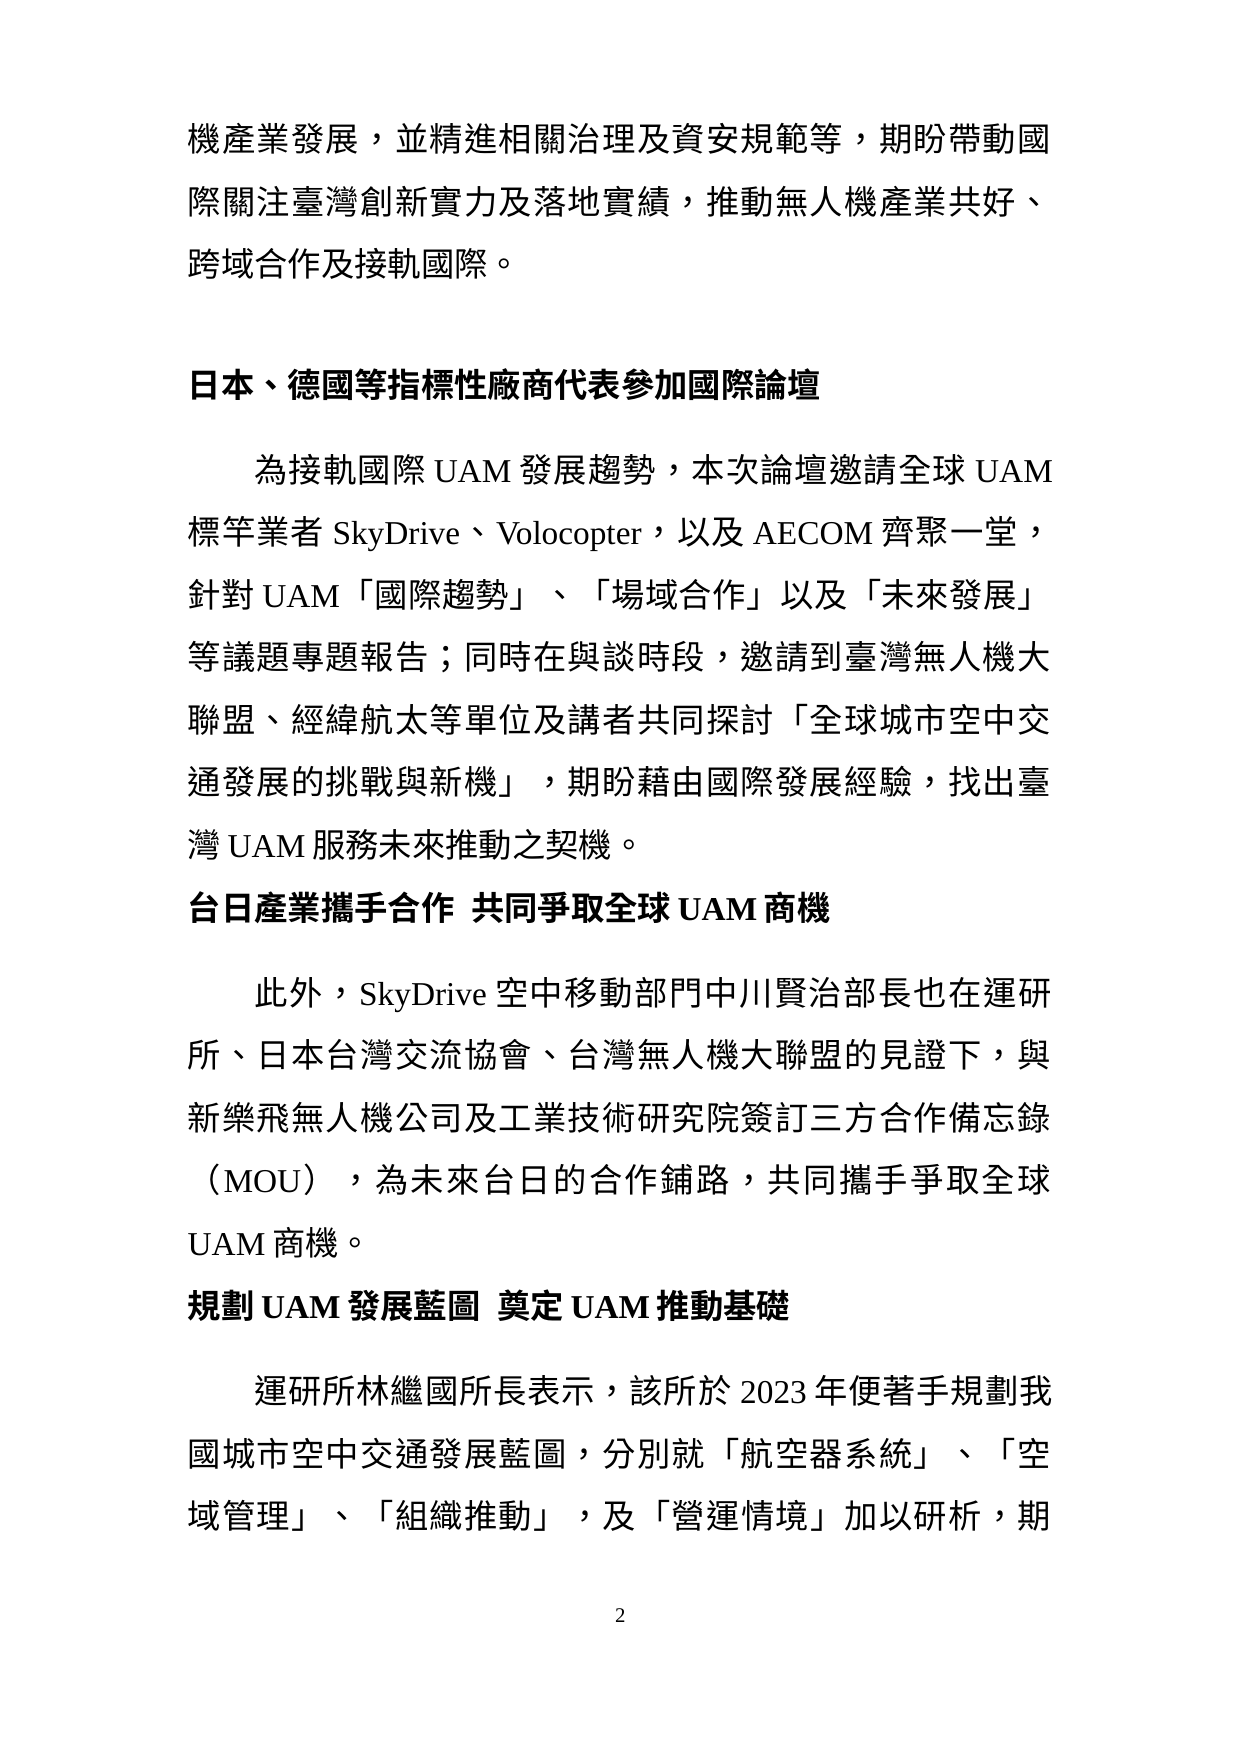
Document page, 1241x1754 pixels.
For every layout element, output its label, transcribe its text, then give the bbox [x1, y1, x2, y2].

text 規劃UAM發展藍圖 奠定UAM推動基礎 [187, 1280, 1053, 1328]
text 日本、德國等指標性廠商代表參加國際論壇 [187, 359, 1053, 407]
text 台日產業攜手合作 共同爭取全球UAM商機 [187, 882, 1053, 930]
text 此外，SkyDrive空中移動部門中川賢治部長也在運研所、日本台灣交流協會、台灣無人機大聯盟的見證下，與新樂飛無人機公司及工業技術研究院簽訂三方合作備忘錄（MOU），為未來台日的合作鋪路，共同攜手爭取全球UAM商機。 [187, 949, 1053, 1262]
text 為接軌國際UAM發展趨勢，本次論壇邀請全球UAM標竿業者SkyDrive、Volocopter，以及AECOM齊聚一堂，針對UAM「國際趨勢」、「場域合作」以及「未來發展」等議題專題報告；同時在與談時段，邀請到臺灣無人機大聯盟、經緯航太等單位及講者共同探討「全球城市空中交通發展的挑戰與新機」，期盼藉由國際發展經驗，找出臺灣UAM服務未來推動之契機。 [187, 426, 1053, 863]
text 運研所林繼國所長表示，該所於2023年便著手規劃我國城市空中交通發展藍圖，分別就「航空器系統」、「空域管理」、「組織推動」，及「營運情境」加以研析，期 [187, 1347, 1053, 1535]
text 機產業發展，並精進相關治理及資安規範等，期盼帶動國際關注臺灣創新實力及落地實績，推動無人機產業共好、跨域合作及接軌國際。 [187, 96, 1053, 283]
